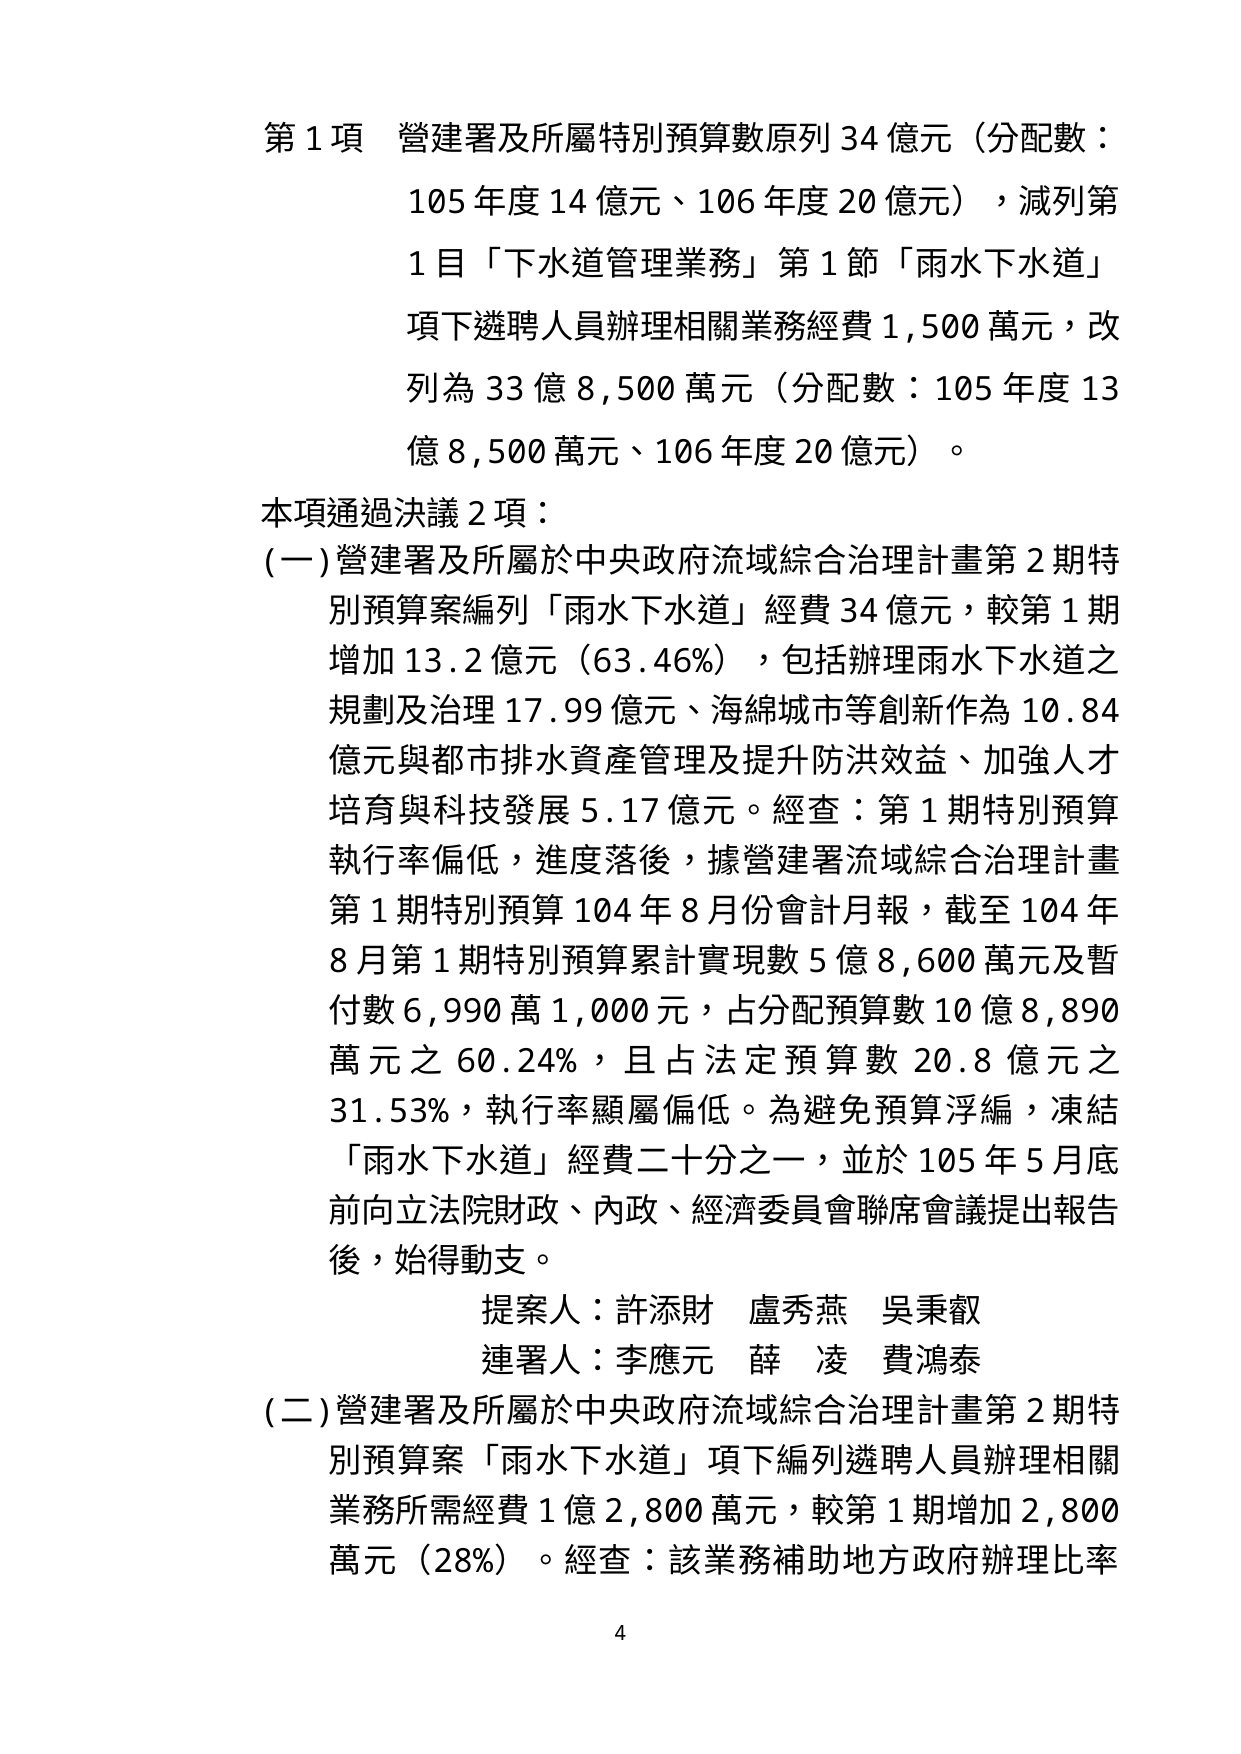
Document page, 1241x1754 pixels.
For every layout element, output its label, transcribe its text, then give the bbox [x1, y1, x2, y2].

text (二)營建署及所屬於中央政府流域綜合治理計畫第2期特別預算案「雨水下水道」項下編列遴聘人員辦理相關業務所需經費1億2,800萬元，較第1期增加2,800萬元（28%）。經查：該業務補助地方政府辦理比率 [259, 1382, 1120, 1582]
text 本項通過決議2項： [260, 469, 1120, 532]
text 第1項 營建署及所屬特別預算數原列34億元（分配數：105年度14億元、106年度20億元），減列第1目「下水道管理業務」第1節「雨水下水道」項下遴聘人員辦理相關業務經費1,500萬元，改列為33億8,500萬元（分配數：105年度13億8,500萬元、106年度20億元）。 [223, 94, 1120, 469]
text (一)營建署及所屬於中央政府流域綜合治理計畫第2期特別預算案編列「雨水下水道」經費34億元，較第1期增加13.2億元（63.46%），包括辦理雨水下水道之規劃及治理17.99億元、海綿城市等創新作為10.84億元與都市排水資產管理及提升防洪效益、加強人才培育與科技發展5.17億元。經查：第1期特別預算執行率偏低，進度落後，據營建署流域綜合治理計畫第1期特別預算104年8月份會計月報，截至104年8月第1期特別預算累計實現數5億8,600萬元及暫付數6,990萬1,000元，占分配預算數10億8,890萬元之60.24%，且占法定預算數20.8億元之31.53%，執行率顯屬偏低。為避免預算浮編，凍結「雨水下水道」經費二十分之一，並於105年5月底前向立法院財政、內政、經濟委員會聯席會議提出報告後，始得動支。 [259, 532, 1120, 1282]
text 連署人：李應元 薛 凌 費鴻泰 [482, 1332, 1120, 1382]
text 提案人：許添財 盧秀燕 吳秉叡 [482, 1282, 1120, 1332]
